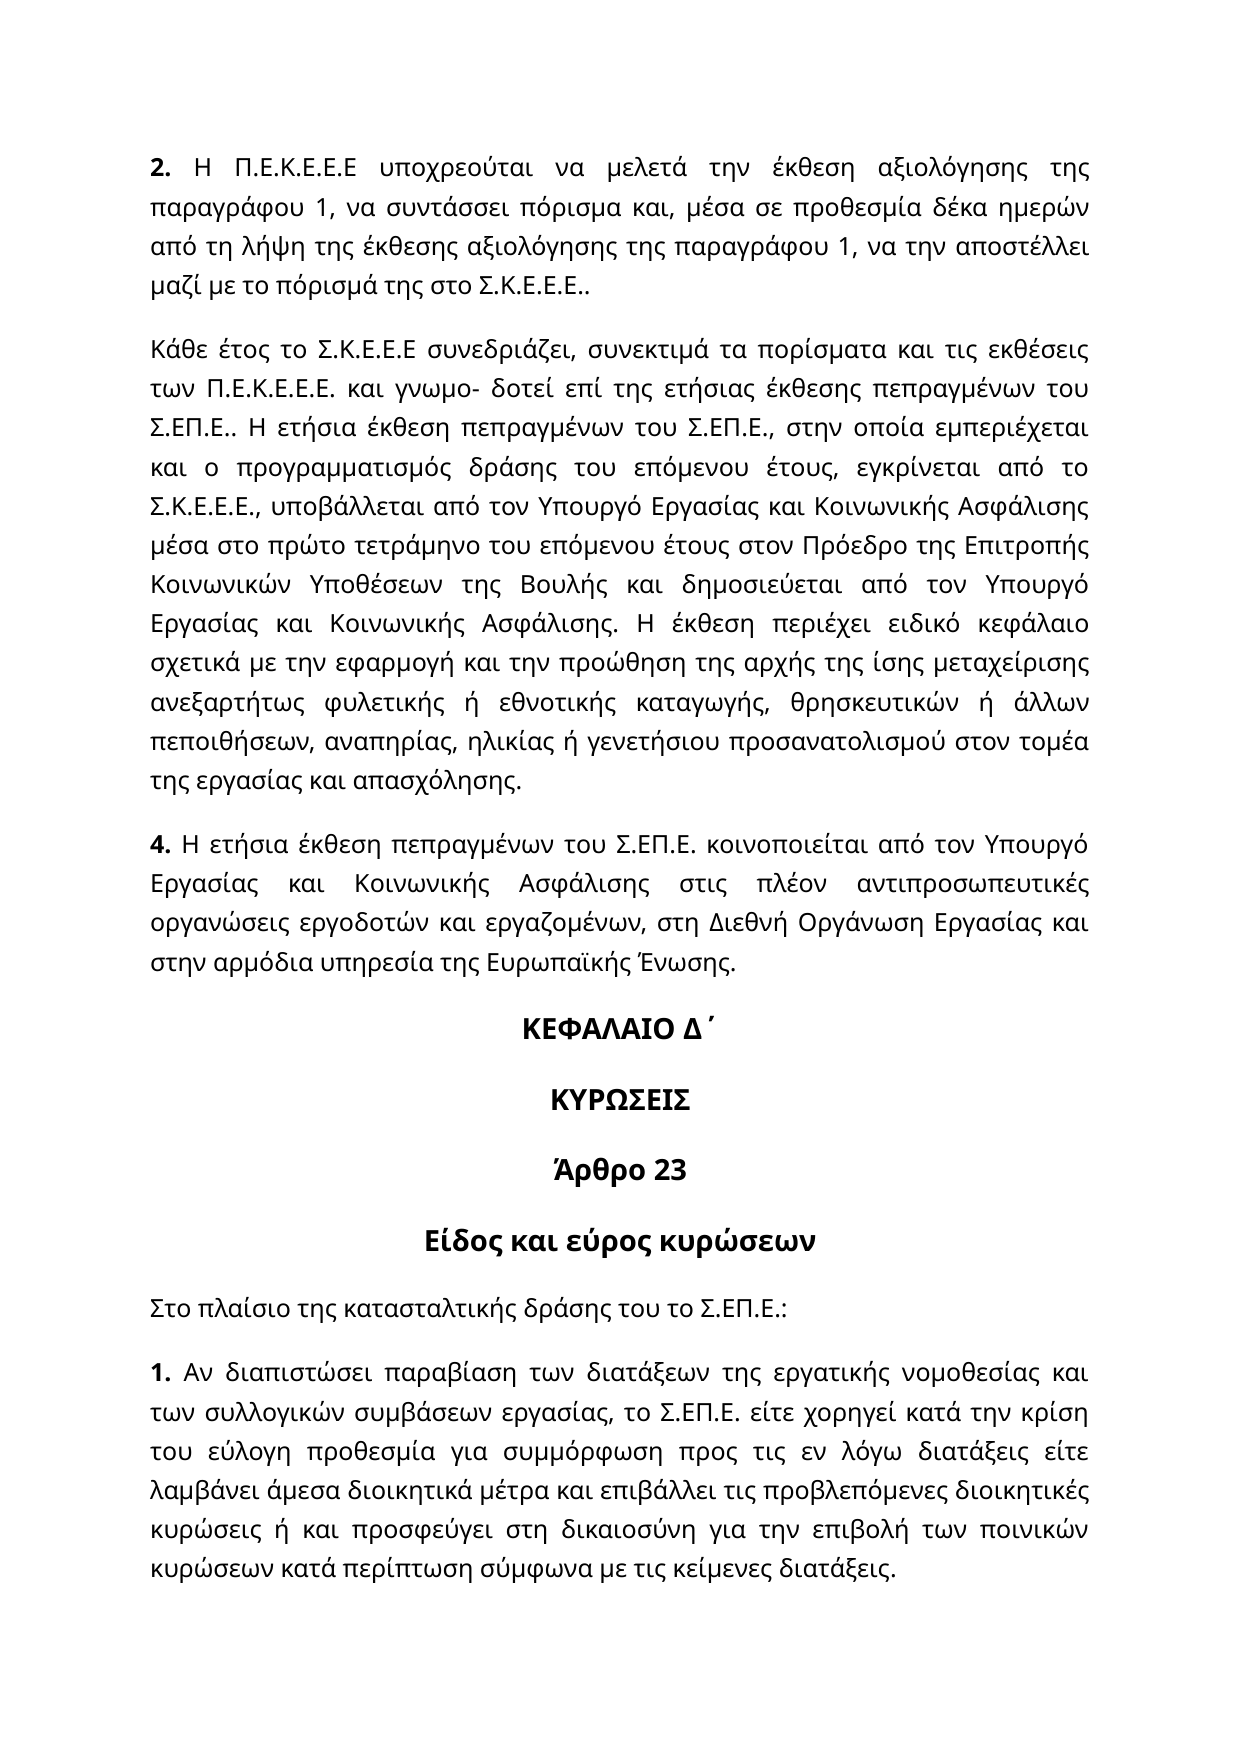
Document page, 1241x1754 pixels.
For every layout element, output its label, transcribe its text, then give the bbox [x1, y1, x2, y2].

text 2. Η Π.Ε.Κ.Ε.Ε.Ε υποχρεούται να μελετά την έκθεση αξιολόγησης της παραγράφου 1, να συντάσσει πόρισμα και, μέσα σε προθεσμία δέκα ημερών από τη λήψη της έκθεσης αξιολόγησης της παραγράφου 1, να την αποστέλλει μαζί με το πόρισμά της στο Σ.Κ.Ε.Ε.Ε.. [150, 150, 1090, 302]
text 4. Η ετήσια έκθεση πεπραγμένων του Σ.ΕΠ.Ε. κοινοποιείται από τον Υπουργό Εργασίας και Κοινωνικής Ασφάλισης στις πλέον αντιπροσωπευτικές οργανώσεις εργοδοτών και εργαζομένων, στη Διεθνή Οργάνωση Εργασίας και στην αρμόδια υπηρεσία της Ευρωπαϊκής Ένωσης. [150, 827, 1090, 978]
text 1. Αν διαπιστώσει παραβίαση των διατάξεων της εργατικής νομοθεσίας και των συλλογικών συμβάσεων εργασίας, το Σ.ΕΠ.Ε. είτε χορηγεί κατά την κρίση του εύλογη προθεσμία για συμμόρφωση προς τις εν λόγω διατάξεις είτε λαμβάνει άμεσα διοικητικά μέτρα και επιβάλλει τις προβλεπόμενες διοικητικές κυρώσεις ή και προσφεύγει στη δικαιοσύνη για την επιβολή των ποινικών κυρώσεων κατά περίπτωση σύμφωνα με τις κείμενες διατάξεις. [150, 1355, 1090, 1585]
text Στο πλαίσιο της κατασταλτικής δράσης του το Σ.ΕΠ.Ε.: [150, 1291, 1090, 1325]
subtitle ΚΕΦΑΛΑΙΟ Δ΄ [150, 1008, 1090, 1048]
subtitle ΚΥΡΩΣΕΙΣ [150, 1079, 1090, 1119]
text Κάθε έτος το Σ.Κ.Ε.Ε.Ε συνεδριάζει, συνεκτιμά τα πορίσματα και τις εκθέσεις των Π.Ε.Κ.Ε.Ε.Ε. και γνωμο- δοτεί επί της ετήσιας έκθεσης πεπραγμένων του Σ.ΕΠ.Ε.. Η ετήσια έκθεση πεπραγμένων του Σ.ΕΠ.Ε., στην οποία εμπεριέχεται και ο προγραμματισμός δράσης του επόμενου έτους, εγκρίνεται από το Σ.Κ.Ε.Ε.Ε., υποβάλλεται από τον Υπουργό Εργασίας και Κοινωνικής Ασφάλισης μέσα στο πρώτο τετράμηνο του επόμενου έτους στον Πρόεδρο της Επιτροπής Κοινωνικών Υποθέσεων της Βουλής και δημοσιεύεται από τον Υπουργό Εργασίας και Κοινωνικής Ασφάλισης. Η έκθεση περιέχει ειδικό κεφάλαιο σχετικά με την εφαρμογή και την προώθηση της αρχής της ίσης μεταχείρισης ανεξαρτήτως φυλετικής ή εθνοτικής καταγωγής, θρησκευτικών ή άλλων πεποιθήσεων, αναπηρίας, ηλικίας ή γενετήσιου προσανατολισμού στον τομέα της εργασίας και απασχόλησης. [150, 332, 1090, 797]
subtitle Άρθρο 23 [150, 1149, 1090, 1189]
subtitle Είδος και εύρος κυρώσεων [150, 1220, 1090, 1260]
